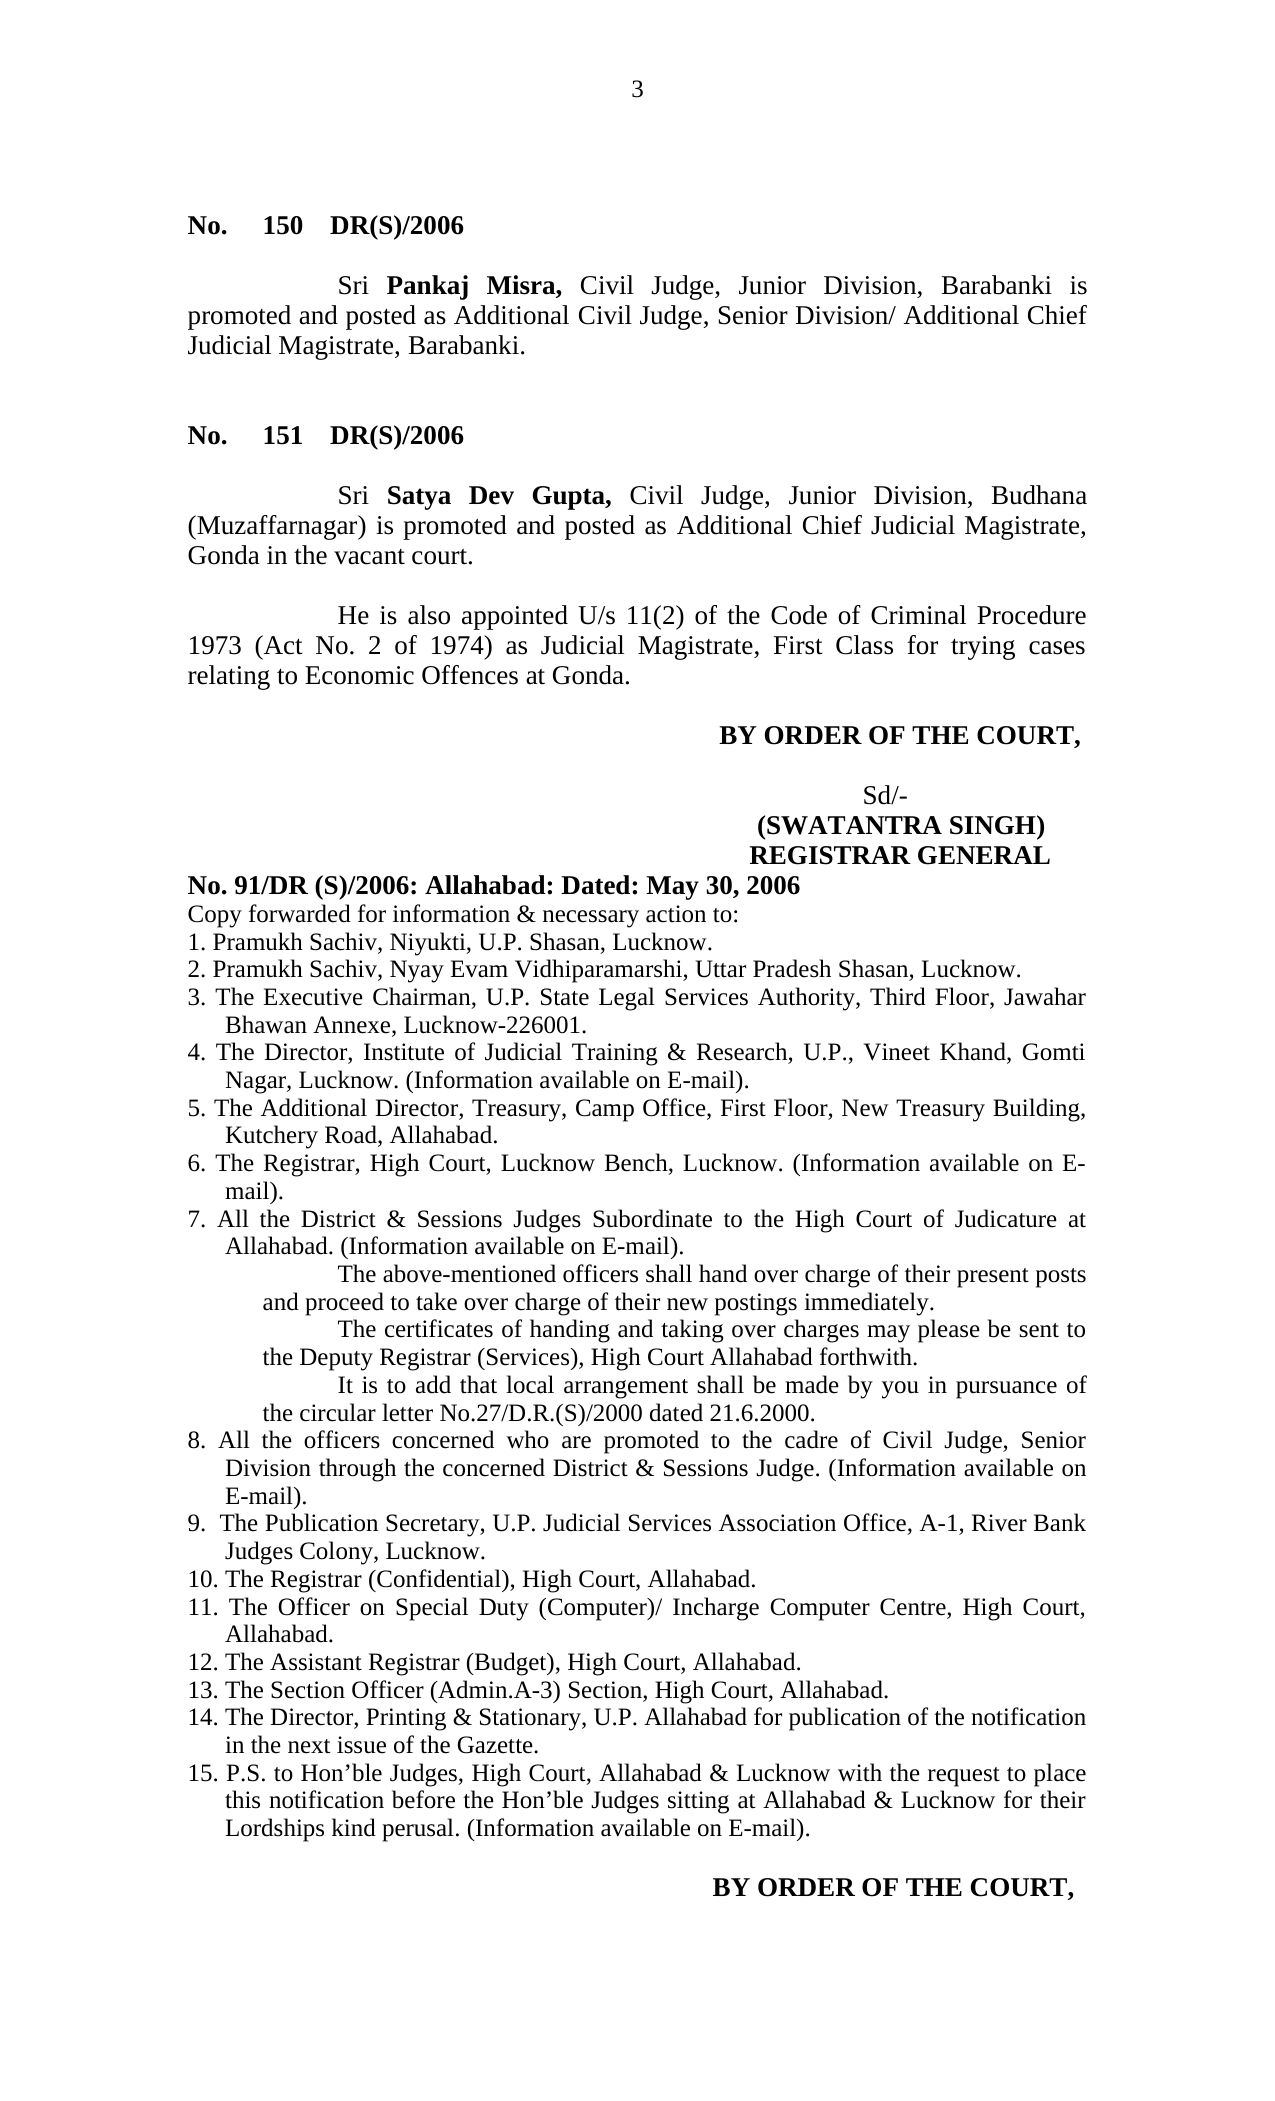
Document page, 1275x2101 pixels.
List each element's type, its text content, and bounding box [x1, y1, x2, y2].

text 4. The Director, Institute of Judicial Training & Research, U.P., Vineet Khand, Gomti Nagar, Lucknow. (Information available on E-mail). [187, 1038, 1087, 1094]
text Sri Pankaj Misra, Civil Judge, Junior Division, Barabanki is promoted and posted as Additional Civil Judge, Senior Division/ Additional Chief Judicial Magistrate, Barabanki. [187, 270, 1087, 360]
text He is also appointed U/s 11(2) of the Code of Criminal Procedure 1973 (Act No. 2 of 1974) as Judicial Magistrate, First Class for trying cases relating to Economic Offences at Gonda. [187, 600, 1087, 690]
text Sd/- [712, 780, 1087, 810]
table_header DR(S)/2006 [319, 210, 475, 240]
text 13. The Section Officer (Admin.A-3) Section, High Court, Allahabad. [187, 1676, 1087, 1703]
text 7. All the District & Sessions Judges Subordinate to the High Court of Judicature at Allahabad. (Information available on E-mail). [187, 1205, 1087, 1260]
text 10. The Registrar (Confidential), High Court, Allahabad. [187, 1565, 1087, 1593]
text Sri Satya Dev Gupta, Civil Judge, Junior Division, Budhana (Muzaffarnagar) is promoted and posted as Additional Chief Judicial Magistrate, Gonda in the vacant court. [187, 480, 1087, 570]
text REGISTRAR GENERAL [637, 840, 1087, 870]
text 15. P.S. to Hon’ble Judges, High Court, Allahabad & Lucknow with the request to place this notification before the Hon’ble Judges sitting at Allahabad & Lucknow for their Lordships kind perusal. (Information available on E-mail). [187, 1759, 1087, 1842]
text BY ORDER OF THE COURT, [637, 1872, 1087, 1902]
text The above-mentioned officers shall hand over charge of their present posts and proceed to take over charge of their new postings immediately. [262, 1260, 1087, 1316]
text 3. The Executive Chairman, U.P. State Legal Services Authority, Third Floor, Jawahar Bhawan Annexe, Lucknow-226001. [187, 983, 1087, 1038]
text 14. The Director, Printing & Stationary, U.P. Allahabad for publication of the notification in the next issue of the Gazette. [187, 1703, 1087, 1759]
text 8. All the officers concerned who are promoted to the cadre of Civil Judge, Senior Division through the concerned District & Sessions Judge. (Information available on E-mail). [187, 1426, 1087, 1509]
text 5. The Additional Director, Treasury, Camp Office, First Floor, New Treasury Building, Kutchery Road, Allahabad. [187, 1094, 1087, 1149]
table_header No. [176, 210, 244, 240]
text 12. The Assistant Registrar (Budget), High Court, Allahabad. [187, 1648, 1087, 1676]
text BY ORDER OF THE COURT, [637, 720, 1087, 750]
table_header DR(S)/2006 [319, 420, 475, 450]
text No. 91/DR (S)/2006: Allahabad: Dated: May 30, 2006 [187, 870, 1087, 900]
text 6. The Registrar, High Court, Lucknow Bench, Lucknow. (Information available on E- mail). [187, 1149, 1087, 1205]
text 11. The Officer on Special Duty (Computer)/ Incharge Computer Centre, High Court, Allahabad. [187, 1593, 1087, 1648]
text 9. The Publication Secretary, U.P. Judicial Services Association Office, A-1, River Bank Judges Colony, Lucknow. [187, 1509, 1087, 1565]
table_header [244, 420, 319, 450]
text Copy forwarded for information & necessary action to: [187, 900, 1087, 928]
text 1. Pramukh Sachiv, Niyukti, U.P. Shasan, Lucknow. [187, 928, 1087, 955]
table_header No. [176, 420, 244, 450]
text (SWATANTRA SINGH) [637, 810, 1089, 840]
text It is to add that local arrangement shall be made by you in pursuance of the circular letter No.27/D.R.(S)/2000 dated 21.6.2000. [262, 1371, 1087, 1426]
text 2. Pramukh Sachiv, Nyay Evam Vidhiparamarshi, Uttar Pradesh Shasan, Lucknow. [187, 955, 1087, 983]
table_header [244, 210, 319, 240]
text The certificates of handing and taking over charges may please be sent to the Deputy Registrar (Services), High Court Allahabad forthwith. [262, 1316, 1087, 1371]
